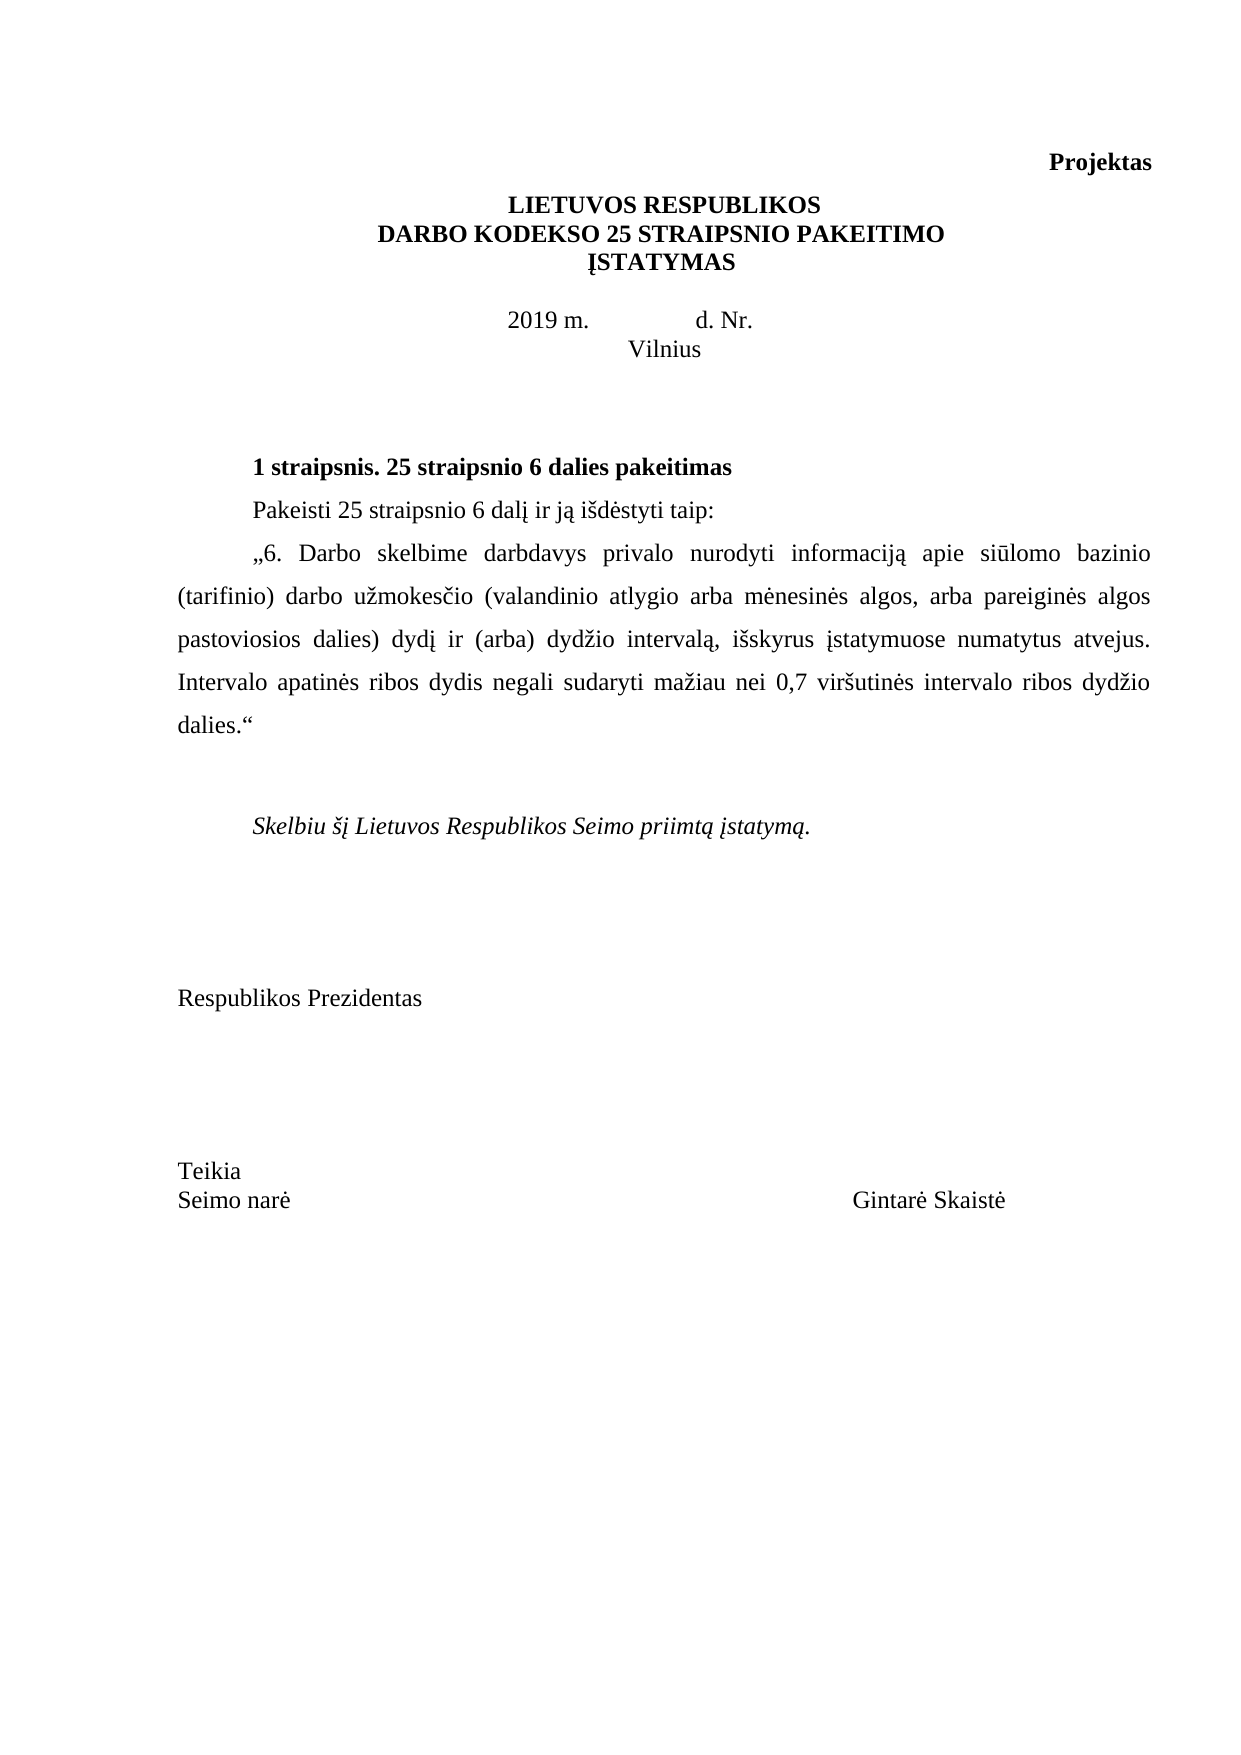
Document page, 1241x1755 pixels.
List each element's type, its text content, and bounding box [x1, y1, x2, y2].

text „6. Darbo skelbime darbdavys privalo nurodyti informaciją apie siūlomo bazinio (tarifinio) darbo užmokesčio (valandinio atlygio arba mėnesinės algos, arba pareiginės algos pastoviosios dalies) dydį ir (arba) dydžio intervalą, išskyrus įstatymuose numatytus atvejus. Intervalo apatinės ribos dydis negali sudaryti mažiau nei 0,7 viršutinės intervalo ribos dydžio dalies.“ [177, 538, 1152, 739]
text 2019 m. d. Nr. [177, 305, 1152, 334]
text Projektas [177, 147, 1152, 176]
text DARBO KODEKSO 25 STRAIPSNIO PAKEITIMO [177, 219, 1152, 247]
text Respublikos Prezidentas [177, 983, 1152, 1012]
text 1 straipsnis. 25 straipsnio 6 dalies pakeitimas [177, 452, 1152, 480]
text Skelbiu šį Lietuvos Respublikos Seimo priimtą įstatymą. [177, 811, 1152, 840]
text Pakeisti 25 straipsnio 6 dalį ir ją išdėstyti taip: [177, 495, 1152, 523]
text Teikia [177, 1156, 1152, 1185]
text Vilnius [177, 334, 1152, 362]
text ĮSTATYMAS [177, 247, 1152, 276]
text LIETUVOS RESPUBLIKOS [177, 190, 1152, 219]
text Seimo narė (Parašas) Gintarė Skaistė [177, 1185, 1152, 1213]
